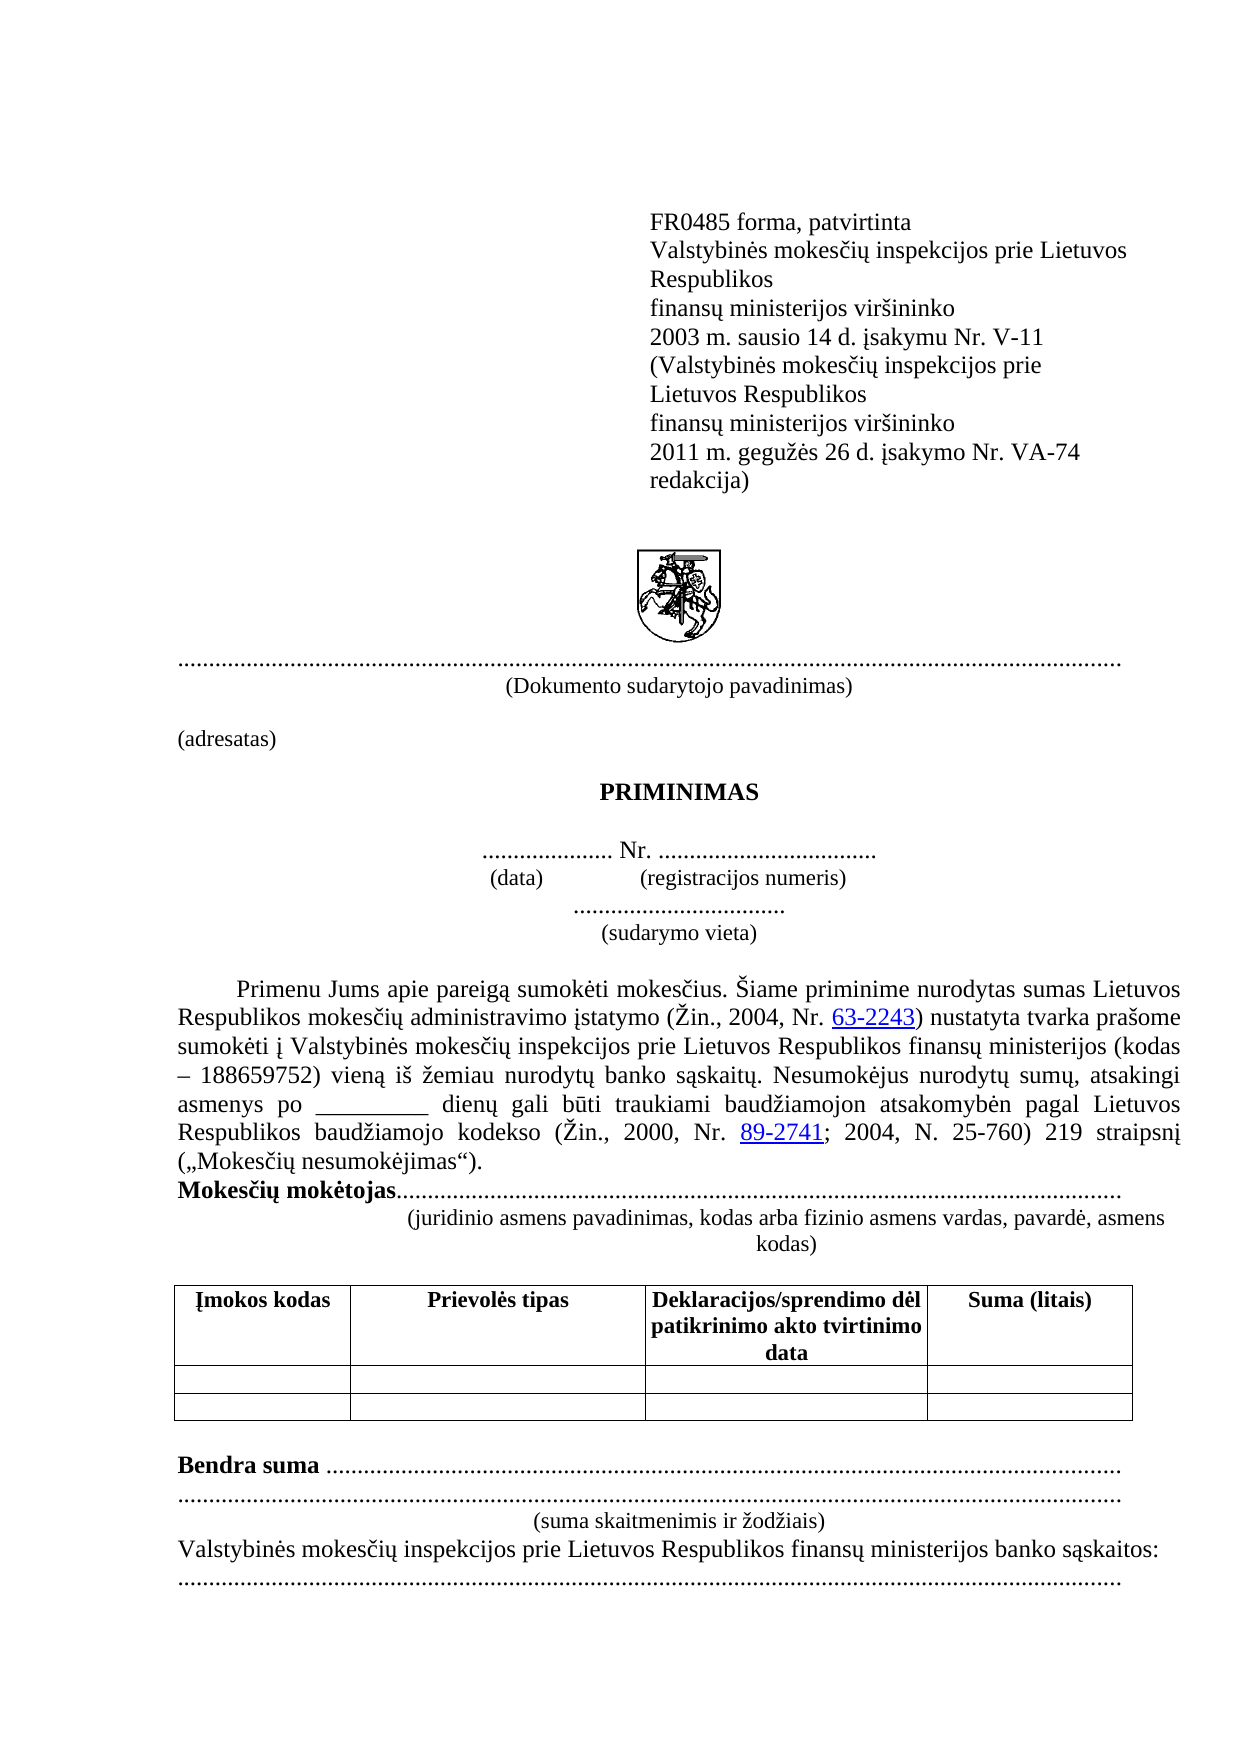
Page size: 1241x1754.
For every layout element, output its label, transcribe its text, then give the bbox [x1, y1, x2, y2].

text (sudarymo vieta) [177, 919, 1181, 945]
text FR0485 forma, patvirtinta [649, 207, 1181, 235]
table_header Įmokos kodas [175, 1286, 350, 1365]
text (adresatas) [177, 724, 1181, 751]
text (herbas) [177, 523, 1181, 643]
text (Dokumento sudarytojo pavadinimas) [177, 672, 1181, 698]
text . [177, 1479, 1181, 1507]
text (Valstybinės mokesčių inspekcijos prie [649, 350, 1181, 379]
text (juridinio asmens pavadinimas, kodas arba fizinio asmens vardas, pavardė, asmens kodas) [391, 1204, 1181, 1256]
table_cell [351, 1394, 645, 1420]
text 2003 m. sausio 14 d. įsakymu Nr. V-11 [649, 322, 1181, 350]
text Mokesčių mokėtojas [177, 1175, 1181, 1204]
text . [177, 1562, 1181, 1591]
table_header Suma (litais) [928, 1286, 1132, 1365]
table_cell [646, 1366, 927, 1393]
text (suma skaitmenimis ir žodžiais) [177, 1507, 1181, 1534]
text (data) (registracijos numeris) [490, 863, 1181, 890]
text .................................. [177, 890, 1181, 919]
table_cell [175, 1394, 350, 1420]
text . [177, 643, 1181, 672]
text Lietuvos Respublikos [649, 379, 1181, 408]
text PRIMINIMAS [177, 777, 1181, 806]
text Valstybinės mokesčių inspekcijos prie Lietuvos Respublikos [649, 235, 1181, 293]
text finansų ministerijos viršininko [649, 293, 1181, 322]
table_cell [928, 1394, 1132, 1420]
text Valstybinės mokesčių inspekcijos prie Lietuvos Respublikos finansų ministerijos banko sąskaitos: [177, 1534, 1181, 1562]
text ..................... Nr. ................................... [177, 835, 1181, 863]
table_cell [351, 1366, 645, 1393]
table_cell [646, 1394, 927, 1420]
text finansų ministerijos viršininko [649, 408, 1181, 437]
table_cell [928, 1366, 1132, 1393]
text Bendra suma [177, 1450, 1181, 1479]
table_cell [175, 1366, 350, 1393]
table_header Deklaracijos/sprendimo dėl patikrinimo akto tvirtinimo data [646, 1286, 927, 1365]
table_header Prievolės tipas [351, 1286, 645, 1365]
text 2011 m. gegužės 26 d. įsakymo Nr. VA-74 redakcija) [649, 437, 1181, 494]
text Primenu Jums apie pareigą sumokėti mokesčius. Šiame priminime nurodytas sumas Lietuvos Respublikos mokesčių administravimo įstatymo (Žin., 2004, Nr. 63-2243) nustatyta tvarka prašome sumokėti į Valstybinės mokesčių inspekcijos prie Lietuvos Respublikos finansų ministerijos (kodas – 188659752) vieną iš žemiau nurodytų banko sąskaitų. Nesumokėjus nurodytų sumų, atsakingi asmenys po _________ dienų gali būti traukiami baudžiamojon atsakomybėn pagal Lietuvos Respublikos baudžiamojo kodekso (Žin., 2000, Nr. 89-2741; 2004, N. 25-760) 219 straipsnį („Mokesčių nesumokėjimas“). [177, 974, 1181, 1175]
